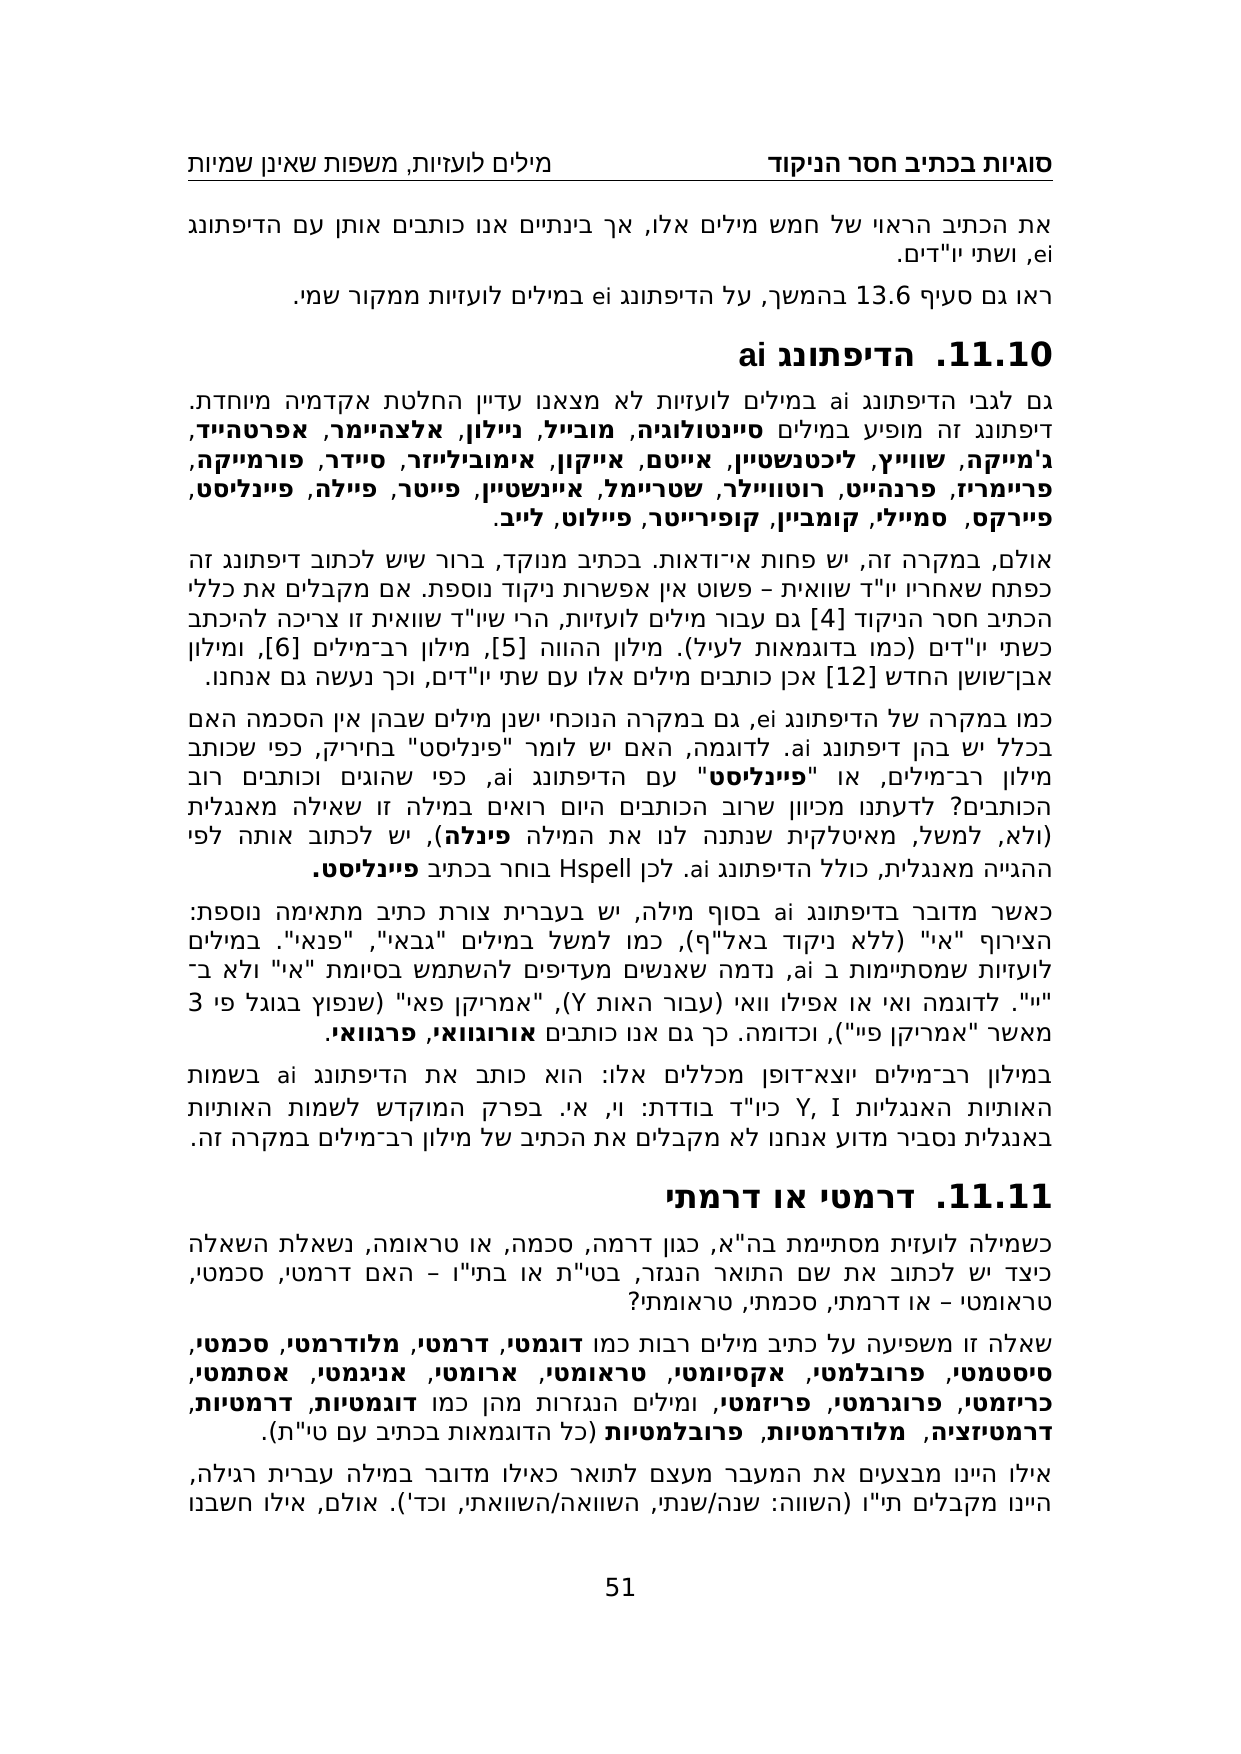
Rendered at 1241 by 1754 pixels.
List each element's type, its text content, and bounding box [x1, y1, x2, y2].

text כאשר מדובר בדיפתונג ai בסוף מילה, יש בעברית צורת כתיב מתאימה נוספת: הצירוף "אי" (ללא ניקוד באל"ף), כמו למשל במילים "גבאי", "פנאי". במילים לועזיות שמסתיימות ב ai, נדמה שאנשים מעדיפים להשתמש בסיומת "אי" ולא ב־ "יי". לדוגמה ואי או אפילו וואי (עבור האות Y), "אמריקן פאי" (שנפוץ בגוגל פי 3 מאשר "אמריקן פיי"), וכדומה. כך גם אנו כותבים אורוגוואי, פרגוואי. [187, 897, 1053, 1048]
text כמו במקרה של הדיפתונג ei, גם במקרה הנוכחי ישנן מילים שבהן אין הסכמה האם בכלל יש בהן דיפתונג ai. לדוגמה, האם יש לומר "פינליסט" בחיריק, כפי שכותב מילון רב־מילים, או "פיינליסט" עם הדיפתונג ai, כפי שהוגים וכותבים רוב הכותבים? לדעתנו מכיוון שרוב הכותבים היום רואים במילה זו שאילה מאנגלית (ולא, למשל, מאיטלקית שנתנה לנו את המילה פינלה), יש לכתוב אותה לפי ההגייה מאנגלית, כולל הדיפתונג ai. לכן Hspell בוחר בכתיב פיינליסט. [187, 704, 1053, 884]
subtitle הדיפתונג ai [187, 335, 1053, 374]
text אולם, במקרה זה, יש פחות אי־ודאות. בכתיב מנוקד, ברור שיש לכתוב דיפתונג זה כפתח שאחריו יו"ד שוואית – פשוט אין אפשרות ניקוד נוספת. אם מקבלים את כללי הכתיב חסר הניקוד [4] גם עבור מילים לועזיות, הרי שיו"ד שוואית זו צריכה להיכתב כשתי יו"דים (כמו בדוגמאות לעיל). מילון ההווה [5], מילון רב־מילים [6], ומילון אבן־שושן החדש [12] אכן כותבים מילים אלו עם שתי יו"דים, וכך נעשה גם אנחנו. [187, 545, 1053, 692]
text ראו גם סעיף 13.6 בהמשך, על הדיפתונג ei במילים לועזיות ממקור שמי. [187, 281, 1053, 310]
text כשמילה לועזית מסתיימת בה"א, כגון דרמה, סכמה, או טראומה, נשאלת השאלה כיצד יש לכתוב את שם התואר הנגזר, בטי"ת או בתי"ו – האם דרמטי, סכמטי, טראומטי – או דרמתי, סכמתי, טראומתי? [187, 1229, 1053, 1317]
text במילון רב־מילים יוצא־דופן מכללים אלו: הוא כותב את הדיפתונג ai בשמות האותיות האנגליות Y, I כיו"ד בודדת: וי, אי. בפרק המוקדש לשמות האותיות באנגלית נסביר מדוע אנחנו לא מקבלים את הכתיב של מילון רב־מילים במקרה זה. [187, 1060, 1053, 1153]
text שאלה זו משפיעה על כתיב מילים רבות כמו דוגמטי, דרמטי, מלודרמטי, סכמטי, סיסטמטי, פרובלמטי, אקסיומטי, טראומטי, ארומטי, אניגמטי, אסתמטי, כריזמטי, פרוגרמטי, פריזמטי, ומילים הנגזרות מהן כמו דוגמטיות, דרמטיות, דרמטיזציה, מלודרמטיות, פרובלמטיות (כל הדוגמאות בכתיב עם טי"ת). [187, 1329, 1053, 1446]
text ראוי לציין שישנן מילים מבין הנזכרות לעיל בהן אין כלל הסכמה שיש בהן דיפתונג ei. מילון ההווה מעדיף לנקד דווקא את "ססמי" בסגול וללא יו"ד. לעומת זאת, המילה סטייק נהגית על־ידי רוב דוברי העברית כ"סטק" (בסגול), ולמרות זאת שלושת המילונים שהוזכרו מעדיפים את ההגייה האנגלית עם הדיפתונג ei. גם המילים סקייט, סקייטבורד נהגות על־ידי רוב הדוברים כ"סקט" (בסגול), והמילונים חלוקים על הכתיב הראוי (במילון ההווה ורב־מילים ללא יו"ד, באבן שושן כתיב עם שתי יו"דים שמתאים להגייה במקור האנגלי), וכך גם המשתמשים (חיפוש באינטרנט מעלה שכיחות שווה לשניהם). הכתיב "שקספיר" גם הוא בשימוש נפוץ (אם כי לפי גוגל, שכיחות הכתיב שייקספיר עדיין כפולה). יתכן שיהיה עלינו בעתיד לשקול שוב את הכתיב הראוי של חמש מילים אלו, אך בינתיים אנו כותבים אותן עם הדיפתונג ei, ושתי יו"דים. [187, 210, 1053, 268]
subtitle דרמטי או דרמתי [187, 1178, 1053, 1216]
text אילו היינו מבצעים את המעבר מעצם לתואר כאילו מדובר במילה עברית רגילה, היינו מקבלים תי"ו (השווה: שנה/שנתי, השוואה/השוואתי, וכד'). אולם, אילו חשבנו על שם־התואר כאילו נובע גם הוא ממילה לועזית (למשל, דרמטי נובע מ־ dramatic), אזי כללי התעתיק חלים ויש להשתמש בטי"ת. [187, 1459, 1053, 1517]
text גם לגבי הדיפתונג ai במילים לועזיות לא מצאנו עדיין החלטת אקדמיה מיוחדת. דיפתונג זה מופיע במילים סיינטולוגיה, מובייל, ניילון, אלצהיימר, אפרטהייד, ג'מייקה, שווייץ, ליכטנשטיין, אייטם, אייקון, אימובילייזר, סיידר, פורמייקה, פריימריז, פרנהייט, רוטוויילר, שטריימל, איינשטיין, פייטר, פיילה, פיינליסט, פיירקס, סמיילי, קומביין, קופירייטר, פיילוט, לייב. [187, 386, 1053, 533]
